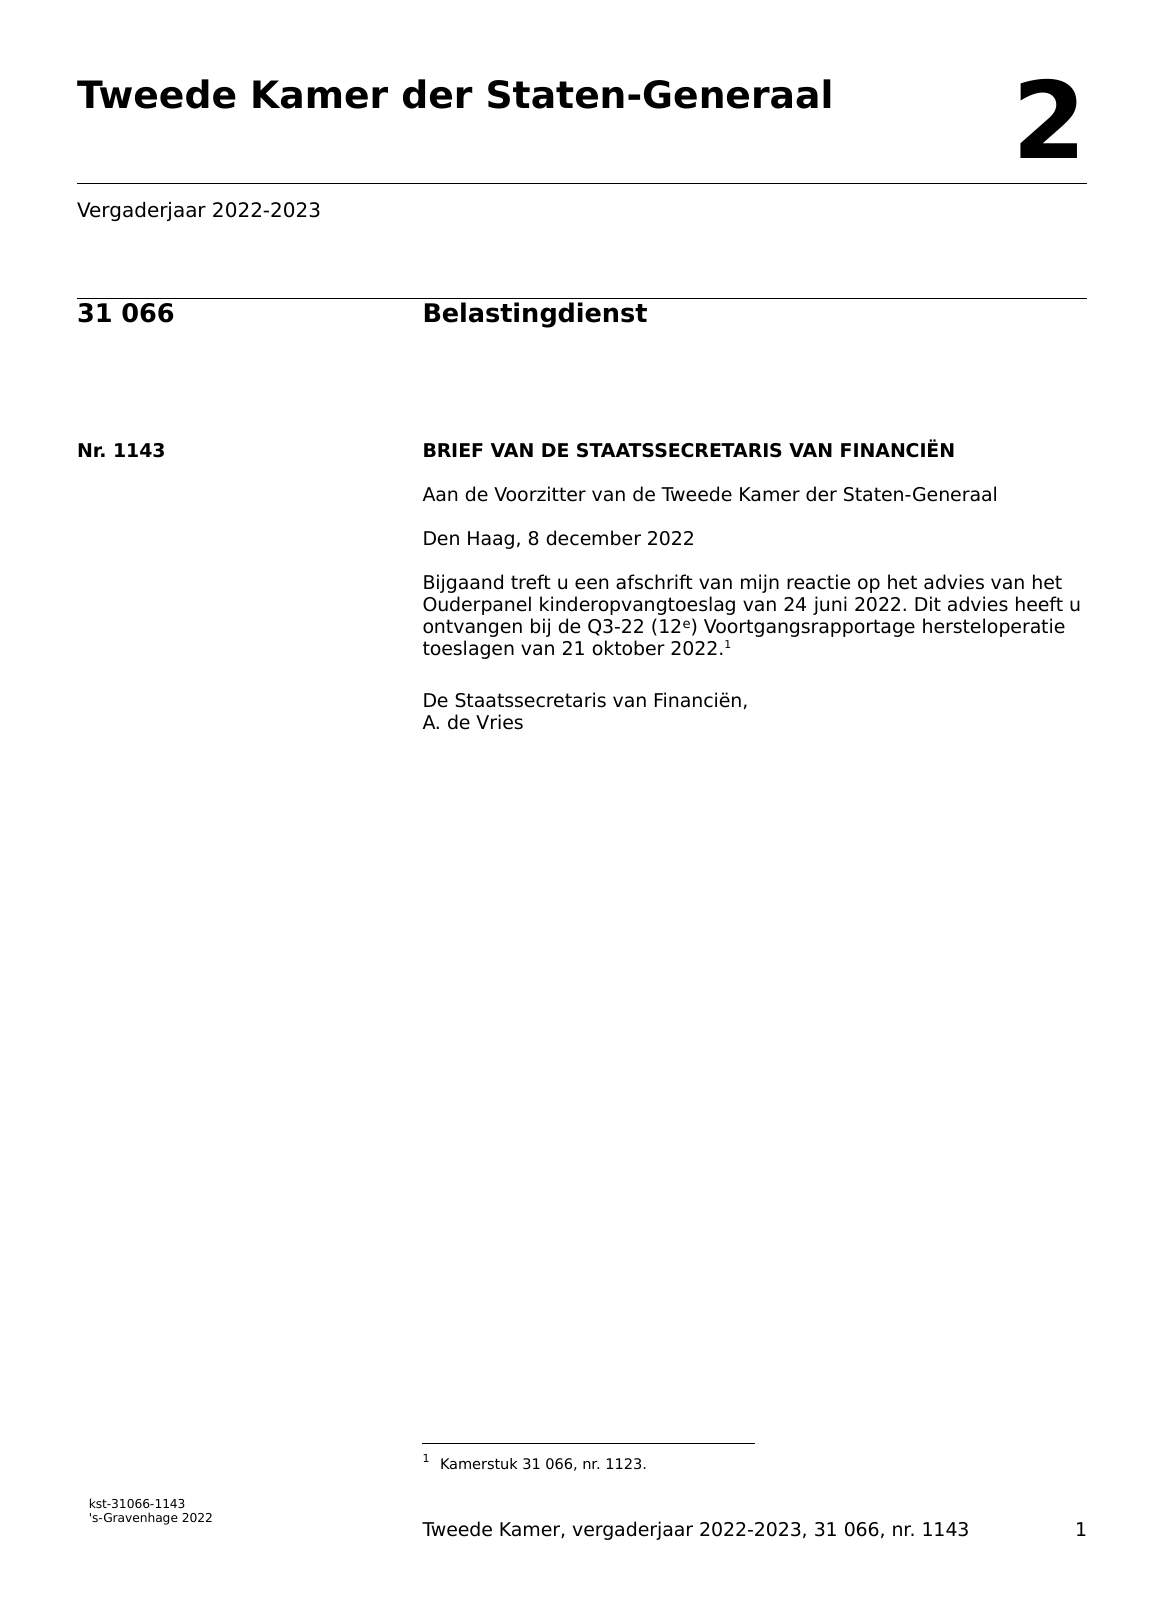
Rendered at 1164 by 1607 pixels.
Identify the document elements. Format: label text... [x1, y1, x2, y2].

text Aan de Voorzitter van de Tweede Kamer der Staten-Generaal [422, 484, 1087, 506]
text De Staatssecretaris van Financiën, A. de Vries [422, 690, 1087, 734]
subtitle Nr. 1143 BRIEF VAN DE STAATSSECRETARIS VAN FINANCIËN [77, 440, 1087, 462]
text kst-31066-1143 [88, 1497, 323, 1511]
text 's-Gravenhage 2022 [88, 1511, 323, 1525]
text Bijgaand treft u een afschrift van mijn reactie op het advies van het Ouderpanel kinderopvangtoeslag van 24 juni 2022. Dit advies heeft u ontvangen bij de Q3-22 (12e) Voortgangsrapportage hersteloperatie toeslagen van 21 oktober 2022. [422, 572, 1087, 660]
table_header Tweede Kamer der Staten-Generaal [77, 59, 886, 183]
table_cell Vergaderjaar 2022-2023 [77, 184, 1087, 298]
table_header 2 [886, 59, 1087, 183]
subtitle 31 066 Belastingdienst [77, 299, 1087, 329]
text Den Haag, 8 december 2022 [422, 528, 1087, 550]
text Kamerstuk 31 066, nr. 1123. [422, 1452, 1087, 1474]
